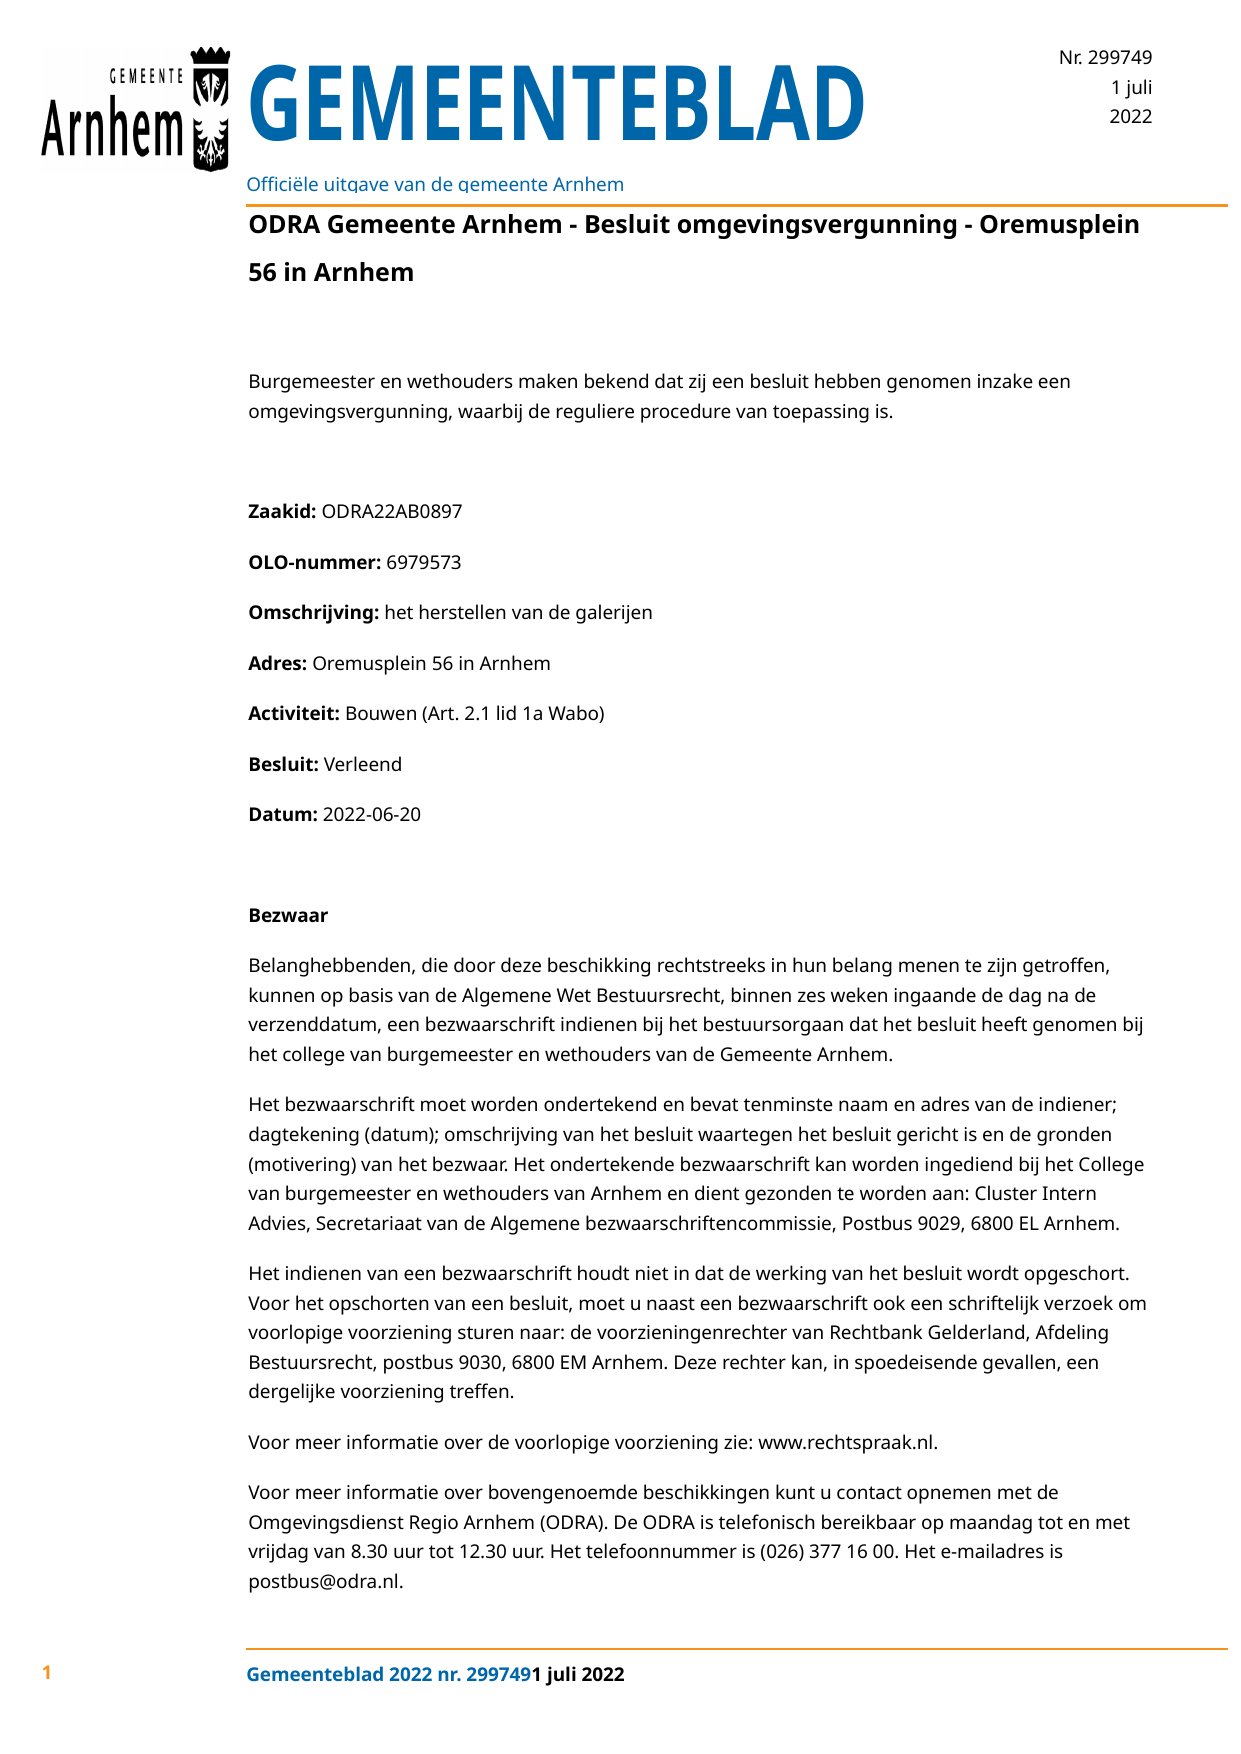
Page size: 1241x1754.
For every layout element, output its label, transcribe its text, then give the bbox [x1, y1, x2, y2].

text ODRA Gemeente Arnhem - Besluit omgevingsvergunning - Oremusplein 56 in Arnhem [248, 207, 1152, 288]
text Omschrijving: het herstellen van de galerijen [248, 599, 1152, 625]
text Bezwaar [248, 902, 1152, 928]
text Zaakid: ODRA22AB0897 [248, 499, 1152, 524]
text Adres: Oremusplein 56 in Arnhem [248, 650, 1152, 676]
picture [41, 47, 231, 172]
text Besluit: Verleend [248, 751, 1152, 777]
text Het bezwaarschrift moet worden ondertekend en bevat tenminste naam en adres van de indiener; dagtekening (datum); omschrijving van het besluit waartegen het besluit gericht is en de gronden (motivering) van het bezwaar. Het ondertekende bezwaarschrift kan worden ingediend bij het College van burgemeester en wethouders van Arnhem en dient gezonden te worden aan: Cluster Intern Advies, Secretariaat van de Algemene bezwaarschriftencommissie, Postbus 9029, 6800 EL Arnhem. [248, 1092, 1152, 1236]
text Voor meer informatie over bovengenoemde beschikkingen kunt u contact opnemen met de Omgevingsdienst Regio Arnhem (ODRA). De ODRA is telefonisch bereikbaar op maandag tot en met vrijdag van 8.30 uur tot 12.30 uur. Het telefoonnummer is (026) 377 16 00. Het e-mailadres is postbus@odra.nl. [248, 1479, 1152, 1594]
text Het indienen van een bezwaarschrift houdt niet in dat de werking van het besluit wordt opgeschort. Voor het opschorten van een besluit, moet u naast een bezwaarschrift ook een schriftelijk verzoek om voorlopige voorziening sturen naar: de voorzieningenrechter van Rechtbank Gelderland, Afdeling Bestuursrecht, postbus 9030, 6800 EM Arnhem. Deze rechter kan, in spoedeisende gevallen, een dergelijke voorziening treffen. [248, 1260, 1152, 1404]
text Voor meer informatie over de voorlopige voorziening zie: www.rechtspraak.nl. [248, 1429, 1152, 1455]
text Activiteit: Bouwen (Art. 2.1 lid 1a Wabo) [248, 700, 1152, 726]
text Burgemeester en wethouders maken bekend dat zij een besluit hebben genomen inzake een omgevingsvergunning, waarbij de reguliere procedure van toepassing is. [248, 368, 1152, 424]
text Belanghebbenden, die door deze beschikking rechtstreeks in hun belang menen te zijn getroffen, kunnen op basis van de Algemene Wet Bestuursrecht, binnen zes weken ingaande de dag na de verzenddatum, een bezwaarschrift indienen bij het bestuursorgaan dat het besluit heeft genomen bij het college van burgemeester en wethouders van de Gemeente Arnhem. [248, 952, 1152, 1067]
text OLO-nummer: 6979573 [248, 549, 1152, 575]
text Datum: 2022-06-20 [248, 801, 1152, 827]
